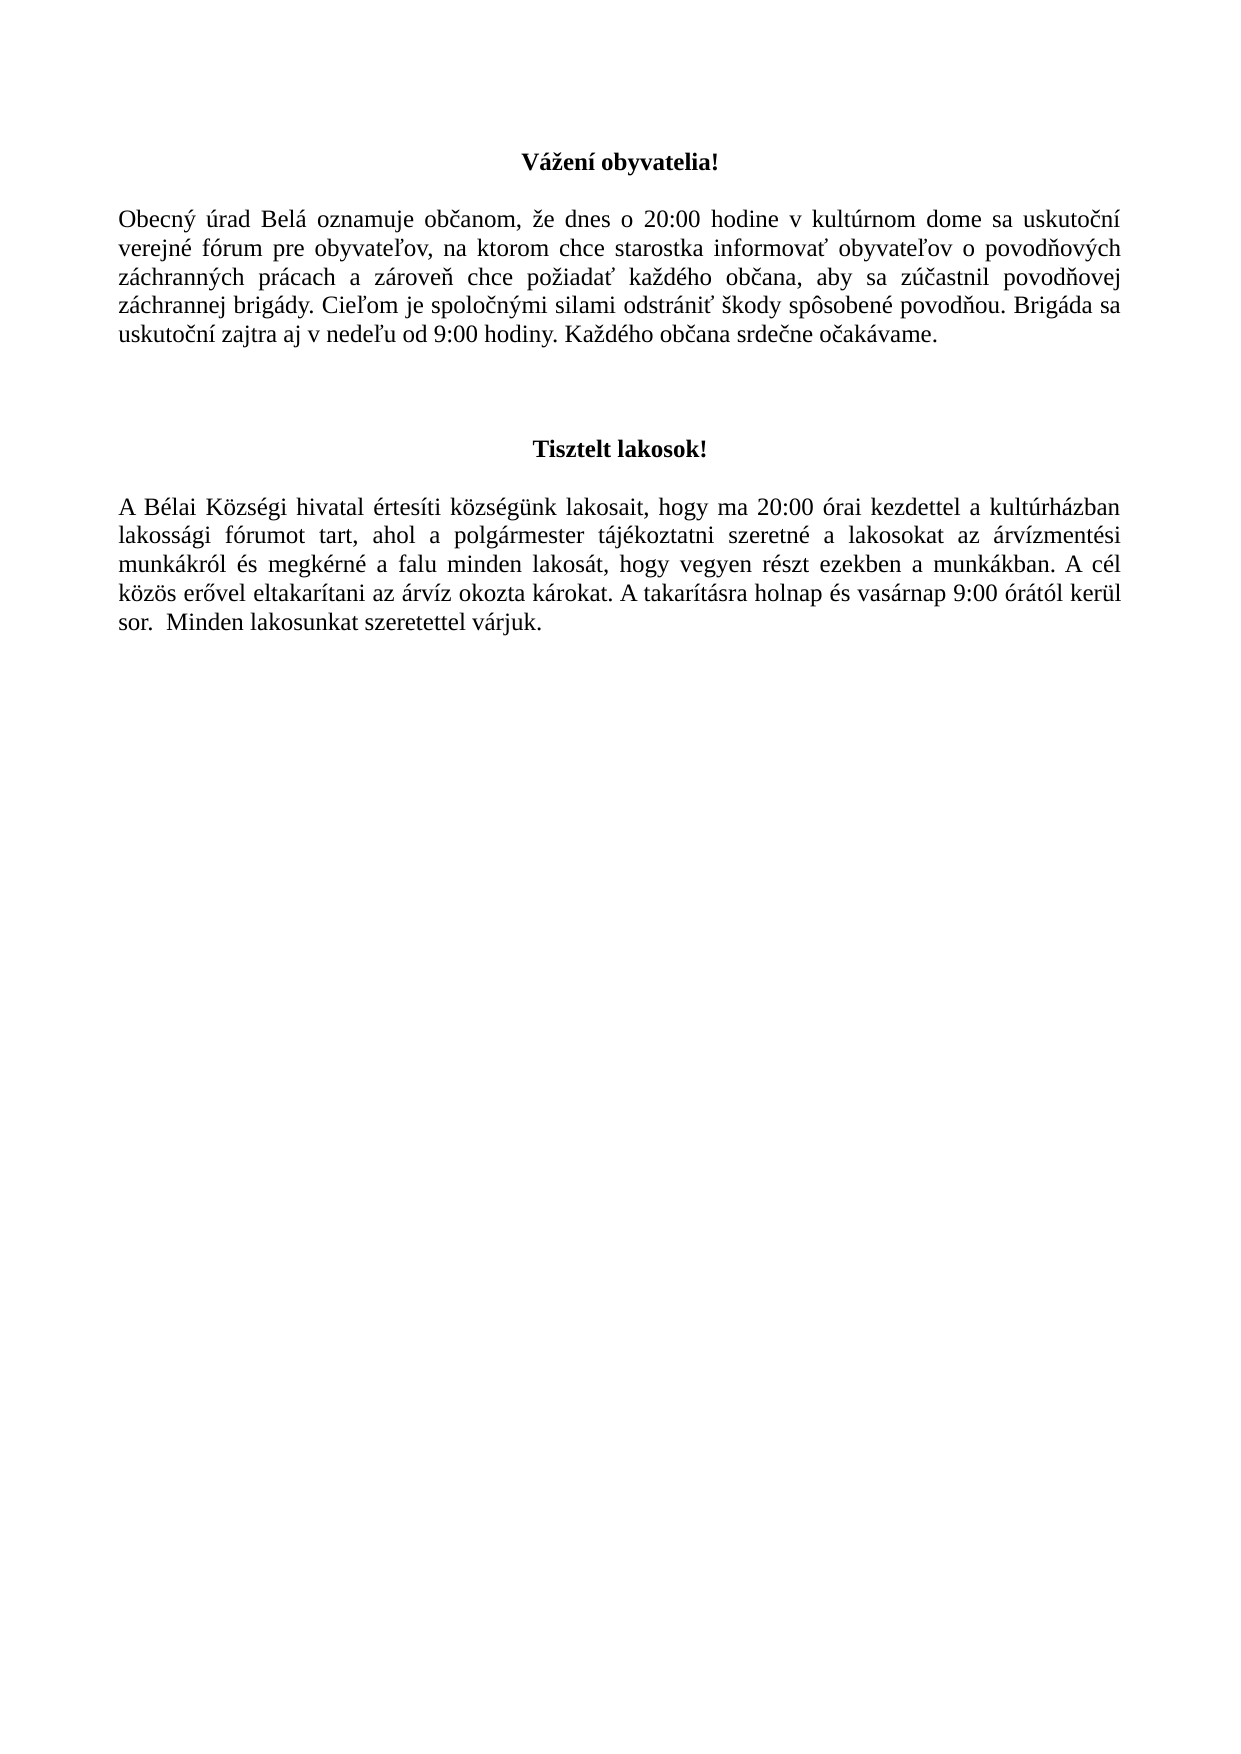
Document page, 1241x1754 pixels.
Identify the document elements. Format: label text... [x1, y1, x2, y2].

text Tisztelt lakosok! [118, 434, 1122, 463]
text A Bélai Községi hivatal értesíti községünk lakosait, hogy ma 20:00 órai kezdettel a kultúrházban lakossági fórumot tart, ahol a polgármester tájékoztatni szeretné a lakosokat az árvízmentési munkákról és megkérné a falu minden lakosát, hogy vegyen részt ezekben a munkákban. A cél közös erővel eltakarítani az árvíz okozta károkat. A takarításra holnap és vasárnap 9:00 órától kerül sor. Minden lakosunkat szeretettel várjuk. [118, 492, 1122, 636]
text Vážení obyvatelia! [118, 147, 1122, 176]
text Obecný úrad Belá oznamuje občanom, že dnes o 20:00 hodine v kultúrnom dome sa uskutoční verejné fórum pre obyvateľov, na ktorom chce starostka informovať obyvateľov o povodňových záchranných prácach a zároveň chce požiadať každého občana, aby sa zúčastnil povodňovej záchrannej brigády. Cieľom je spoločnými silami odstrániť škody spôsobené povodňou. Brigáda sa uskutoční zajtra aj v nedeľu od 9:00 hodiny. Každého občana srdečne očakávame. [118, 204, 1122, 348]
